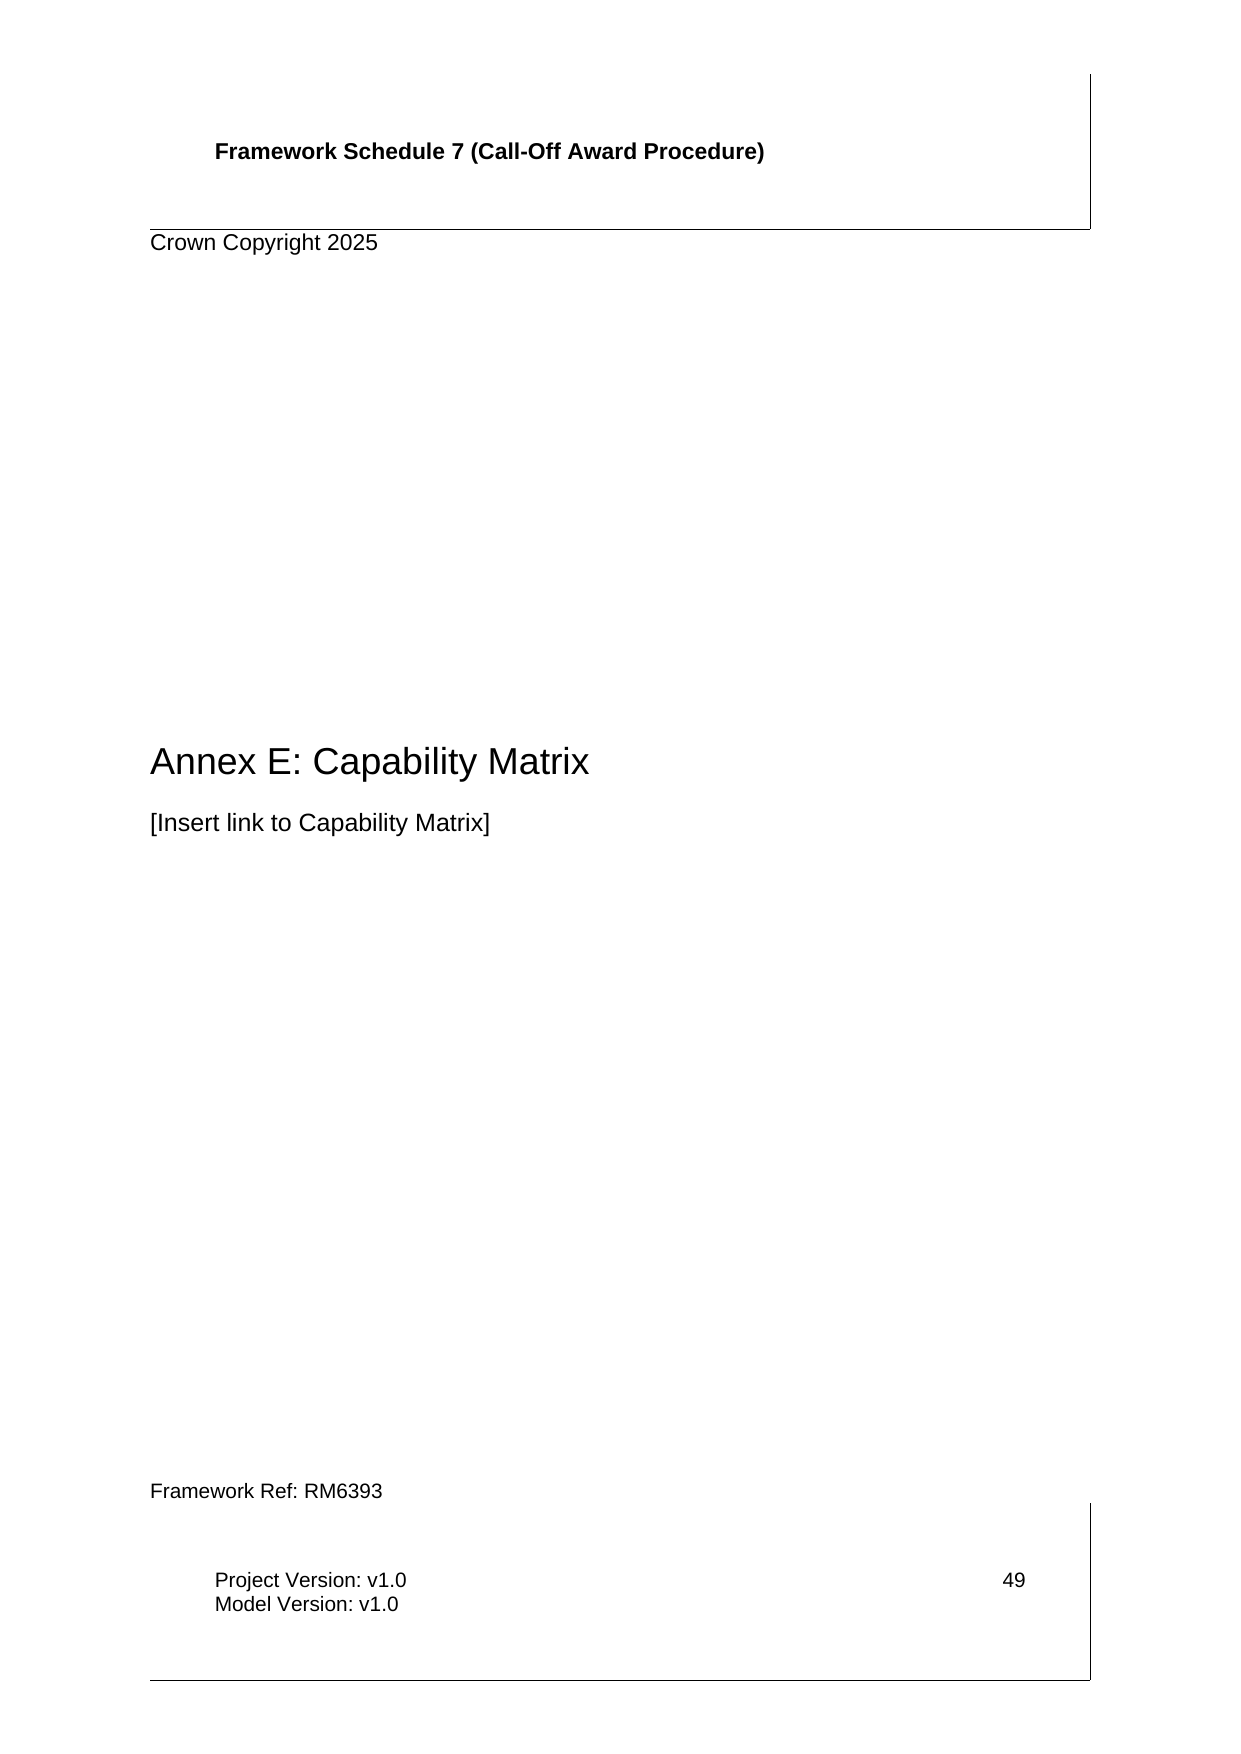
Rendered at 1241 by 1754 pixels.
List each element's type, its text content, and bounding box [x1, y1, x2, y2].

text [Insert link to Capability Matrix] [150, 807, 1090, 836]
text Annex E: Capability Matrix [150, 739, 1090, 782]
